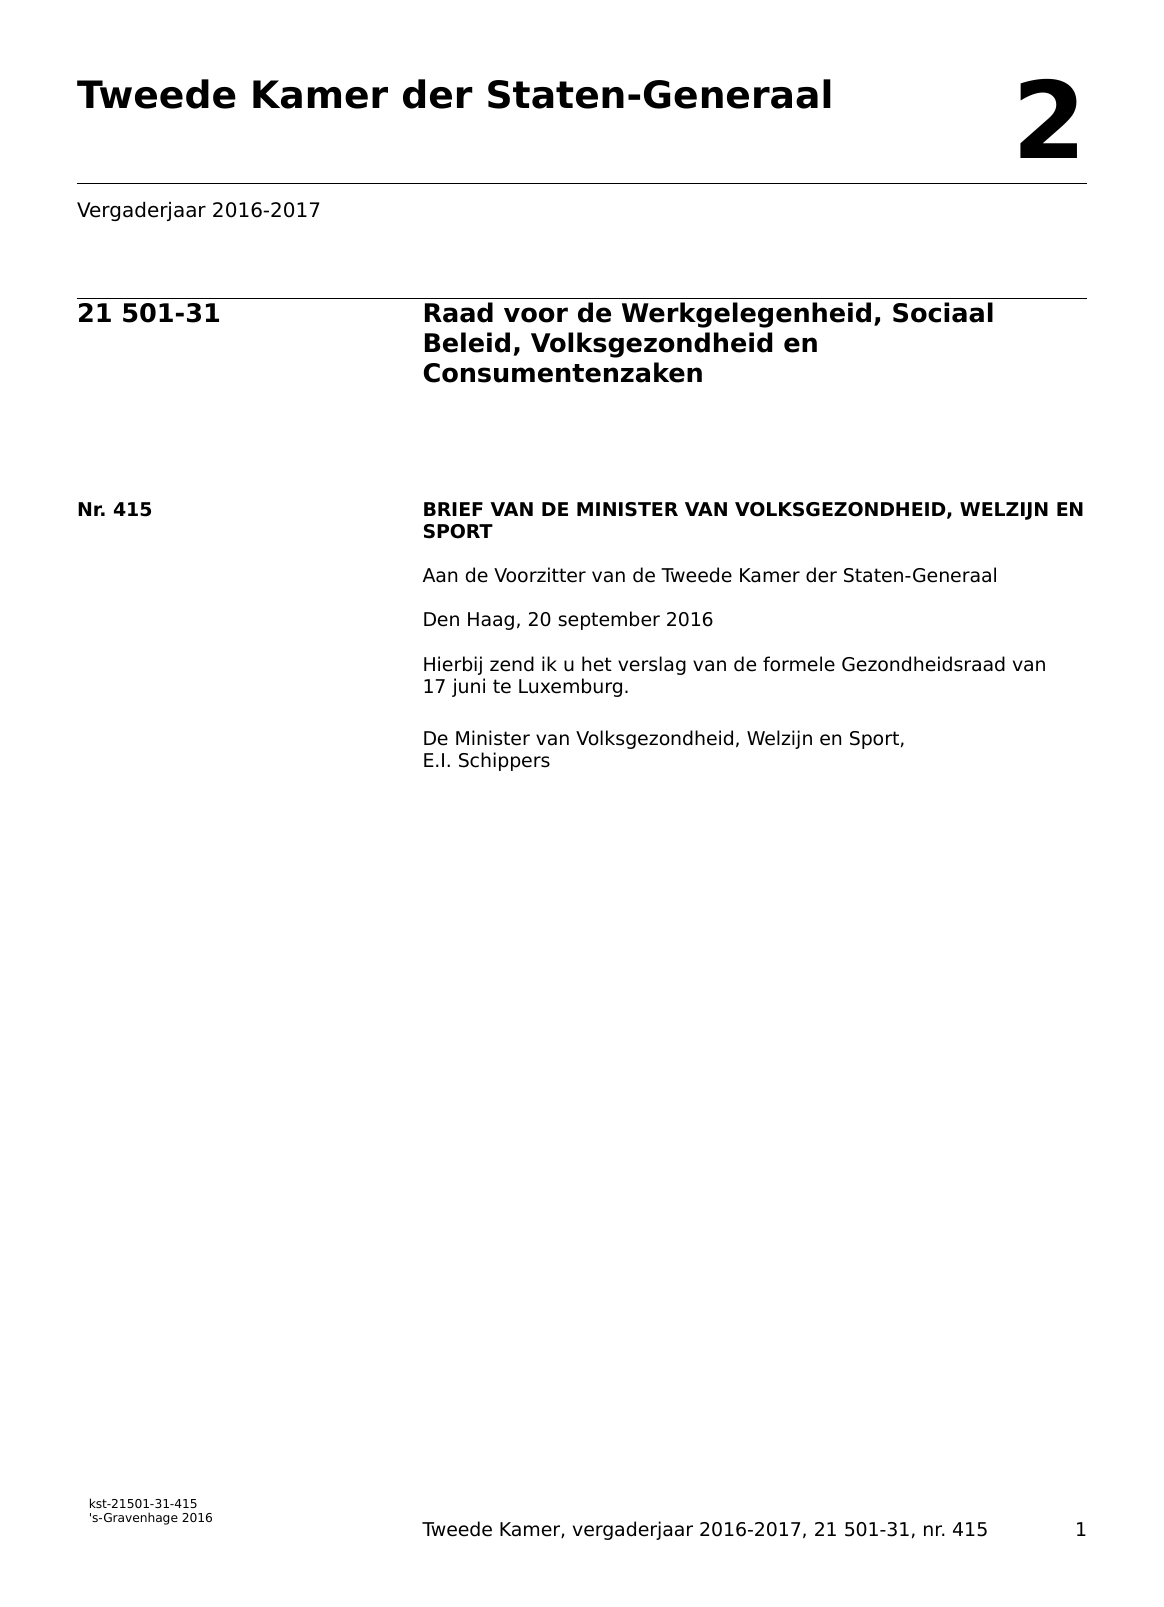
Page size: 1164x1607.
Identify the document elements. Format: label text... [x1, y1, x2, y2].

text Aan de Voorzitter van de Tweede Kamer der Staten-Generaal [422, 565, 1087, 587]
subtitle Nr. 415 BRIEF VAN DE MINISTER VAN VOLKSGEZONDHEID, WELZIJN EN SPORT [77, 499, 1087, 543]
table_header 2 [886, 59, 1087, 183]
text De Minister van Volksgezondheid, Welzijn en Sport, E.I. Schippers [422, 727, 1087, 771]
subtitle 21 501-31 Raad voor de Werkgelegenheid, Sociaal Beleid, Volksgezondheid en Consumentenzaken [77, 299, 1087, 388]
text 's-Gravenhage 2016 [88, 1511, 323, 1525]
table_header Tweede Kamer der Staten-Generaal [77, 59, 886, 183]
text kst-21501-31-415 [88, 1497, 323, 1511]
table_cell Vergaderjaar 2016-2017 [77, 184, 1087, 298]
text Hierbij zend ik u het verslag van de formele Gezondheidsraad van 17 juni te Luxemburg. [422, 653, 1087, 697]
text Den Haag, 20 september 2016 [422, 609, 1087, 631]
